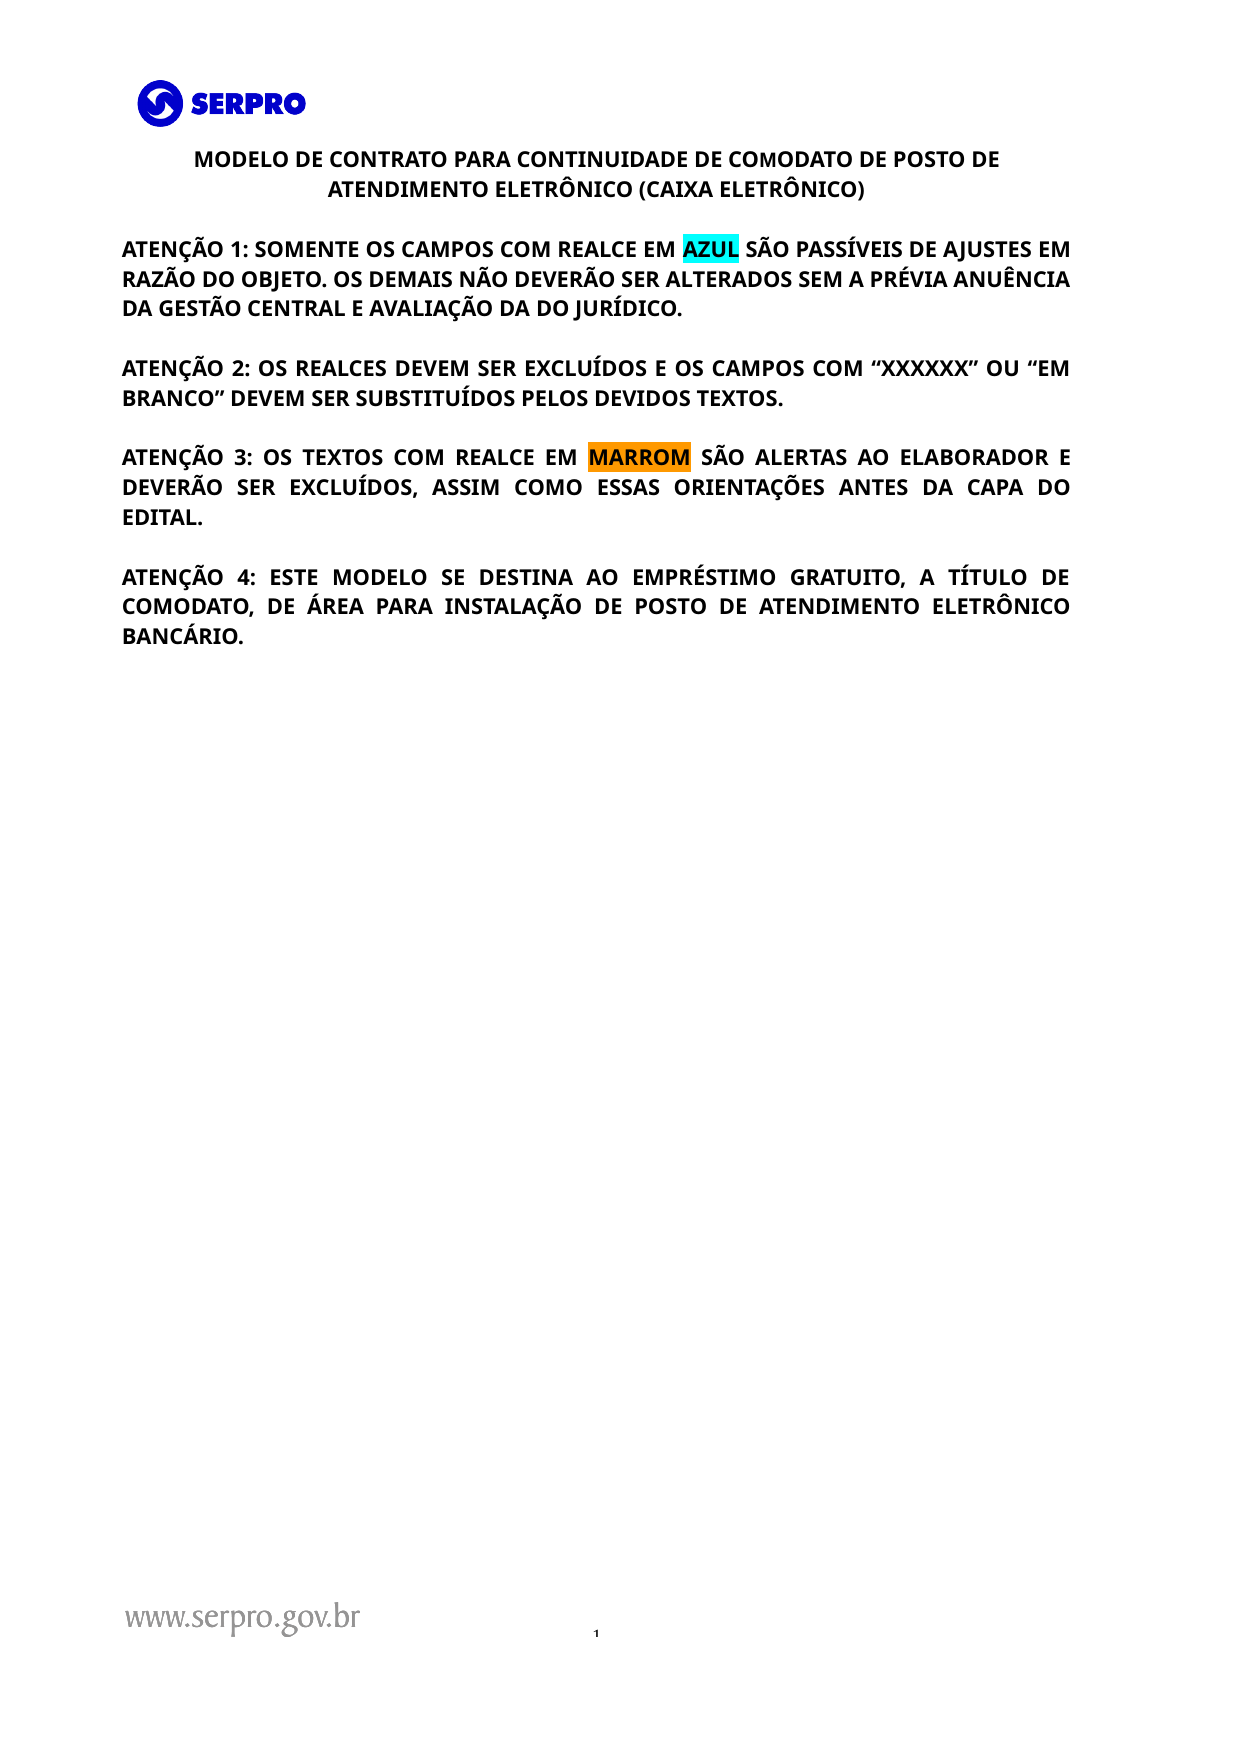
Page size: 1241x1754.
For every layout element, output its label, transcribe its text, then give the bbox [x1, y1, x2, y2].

picture [130, 1602, 355, 1637]
text ATENÇÃO 2: OS REALCES DEVEM SER EXCLUÍDOS E OS CAMPOS COM “XXXXXX” OU “EM BRANCO” DEVEM SER SUBSTITUÍDOS PELOS DEVIDOS TEXTOS. [122, 353, 1071, 412]
text MODELO DE CONTRATO PARA CONTINUIDADE DE COMODATO DE POSTO DE ATENDIMENTO ELETRÔNICO (CAIXA ELETRÔNICO) [122, 144, 1071, 204]
text ATENÇÃO 1: SOMENTE OS CAMPOS COM REALCE EM AZUL SÃO PASSÍVEIS DE AJUSTES EM RAZÃO DO OBJETO. OS DEMAIS NÃO DEVERÃO SER ALTERADOS SEM A PRÉVIA ANUÊNCIA DA GESTÃO CENTRAL E AVALIAÇÃO DA DO JURÍDICO. [122, 234, 1071, 323]
text ATENÇÃO 3: OS TEXTOS COM REALCE EM MARROM SÃO ALERTAS AO ELABORADOR E DEVERÃO SER EXCLUÍDOS, ASSIM COMO ESSAS ORIENTAÇÕES ANTES DA CAPA DO EDITAL. [122, 442, 1071, 532]
text ATENÇÃO 4: ESTE MODELO SE DESTINA AO EMPRÉSTIMO GRATUITO, A TÍTULO DE COMODATO, DE ÁREA PARA INSTALAÇÃO DE POSTO DE ATENDIMENTO ELETRÔNICO BANCÁRIO. [122, 561, 1071, 651]
picture [137, 80, 306, 127]
